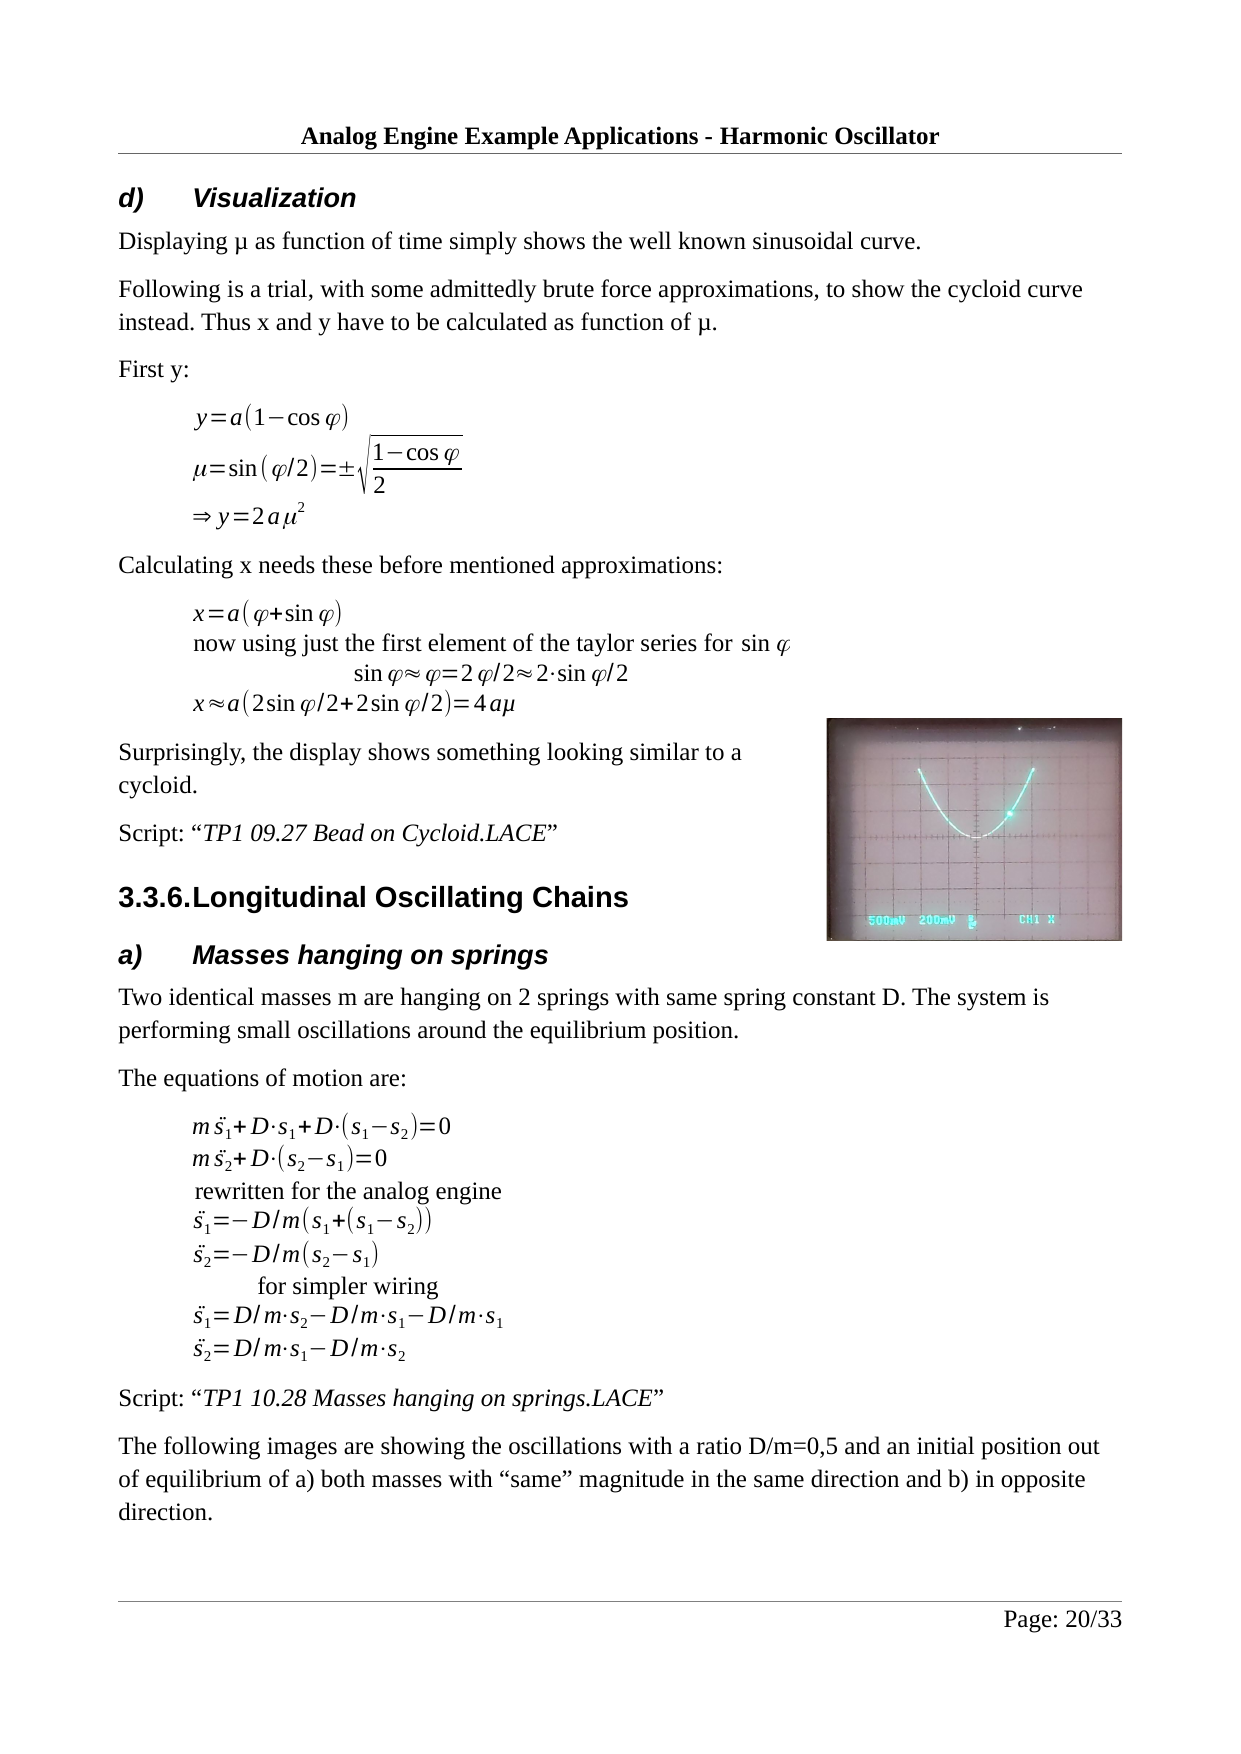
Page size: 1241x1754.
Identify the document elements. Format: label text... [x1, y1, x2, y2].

subtitle Longitudinal Oscillating Chains [118, 880, 826, 914]
text Displaying µ as function of time simply shows the well known sinusoidal curve. [118, 226, 1122, 255]
text The following images are showing the oscillations with a ratio D/m=0,5 and an initial position out of equilibrium of a) both masses with “same” magnitude in the same direction and b) in opposite direction. [118, 1431, 1122, 1526]
text The equations of motion are: [118, 1063, 1122, 1092]
text Script: “TP1 09.27 Bead on Cycloid.LACE” [118, 818, 826, 847]
picture [826, 718, 1123, 941]
text Script: “TP1 10.28 Masses hanging on springs.LACE” [118, 1383, 1122, 1412]
text Calculating x needs these before mentioned approximations: [118, 550, 1122, 579]
text Two identical masses m are hanging on 2 springs with same spring constant D. The system is performing small oscillations around the equilibrium position. [118, 982, 1122, 1044]
subtitle Visualization [118, 182, 1122, 213]
text Surprisingly, the display shows something looking similar to a cycloid. [118, 737, 826, 799]
text Following is a trial, with some admittedly brute force approximations, to show the cycloid curve instead. Thus x and y have to be calculated as function of µ. [118, 274, 1122, 335]
subtitle Masses hanging on springs [118, 939, 1122, 970]
text First y: [118, 354, 1122, 383]
